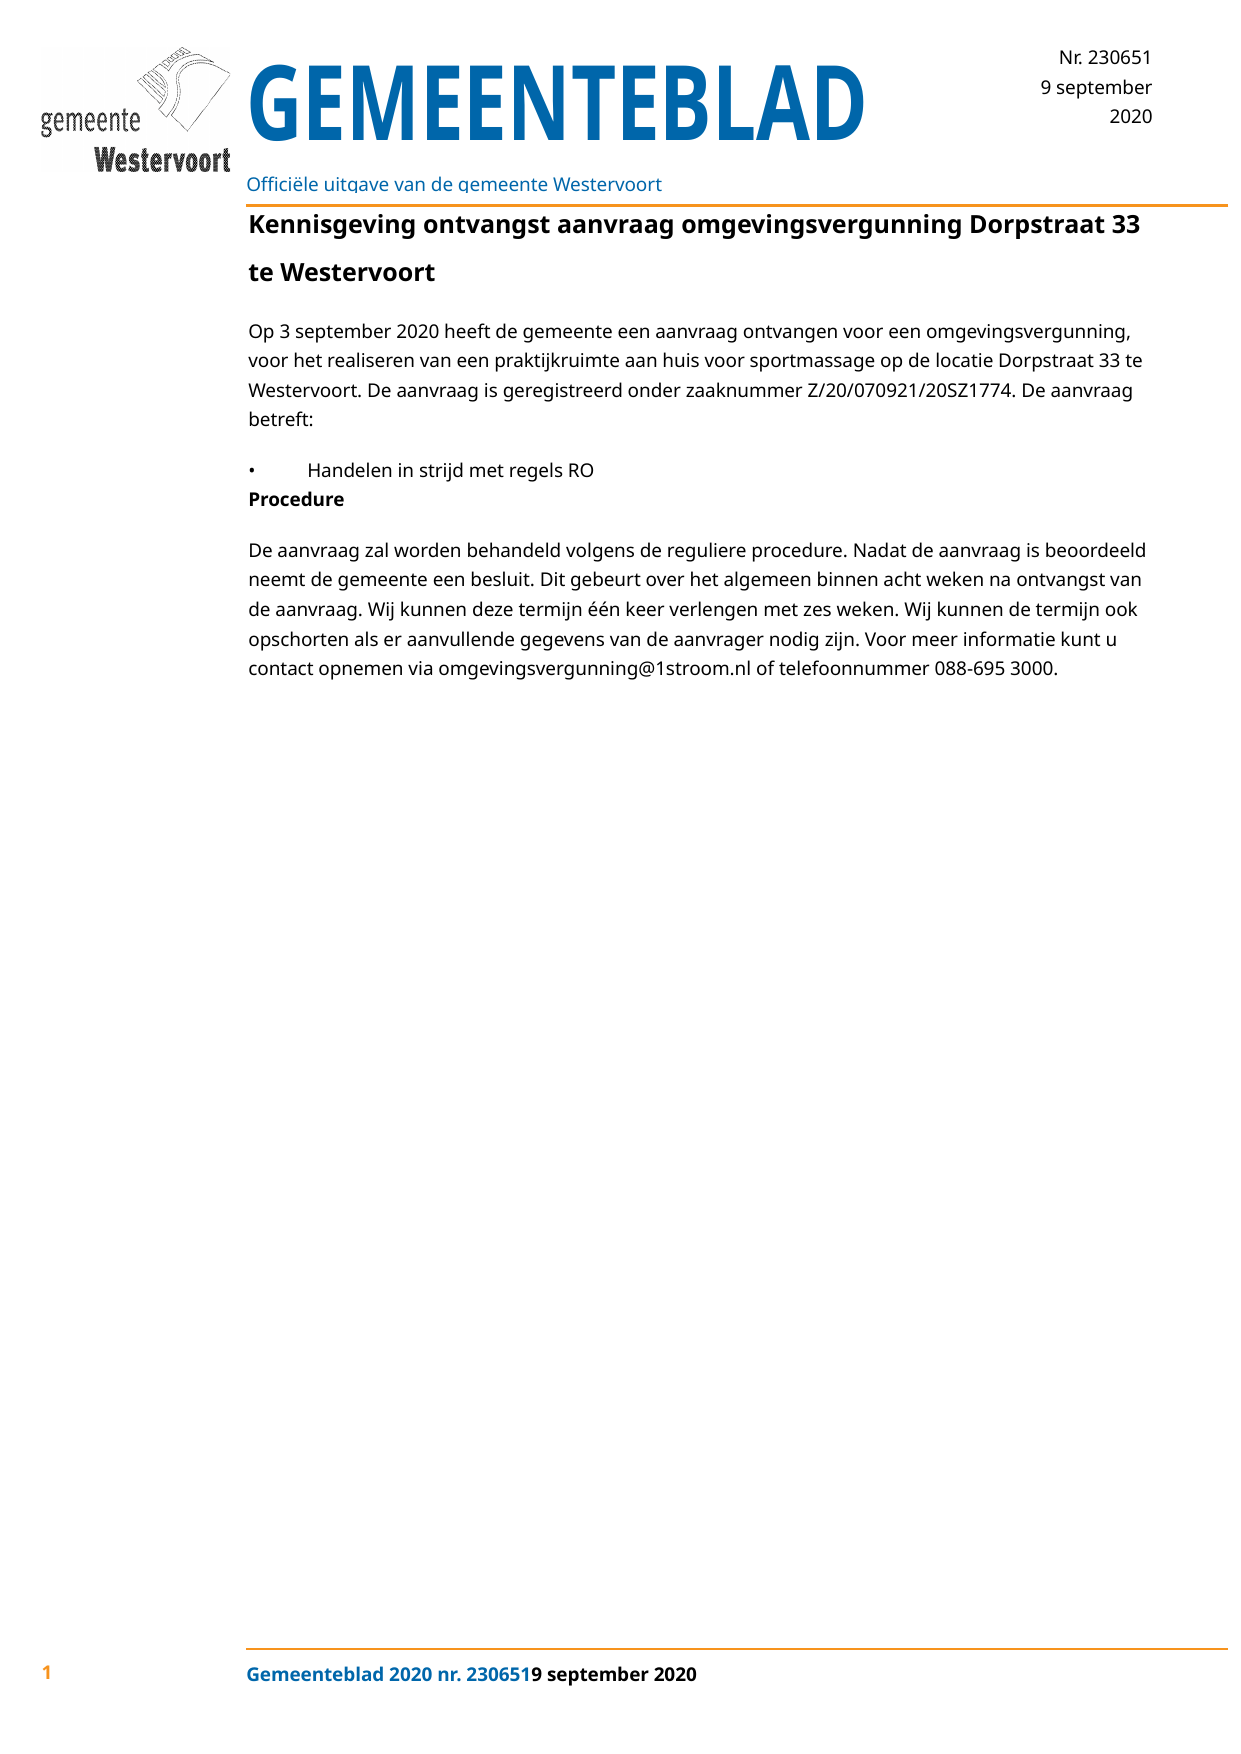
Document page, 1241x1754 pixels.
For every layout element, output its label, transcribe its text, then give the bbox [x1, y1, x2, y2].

text Procedure [248, 487, 1152, 512]
text Op 3 september 2020 heeft de gemeente een aanvraag ontvangen voor een omgevingsvergunning, voor het realiseren van een praktijkruimte aan huis voor sportmassage op de locatie Dorpstraat 33 te Westervoort. De aanvraag is geregistreerd onder zaaknummer Z/20/070921/20SZ1774. De aanvraag betreft: [248, 318, 1152, 432]
text Kennisgeving ontvangst aanvraag omgevingsvergunning Dorpstraat 33 te Westervoort [248, 207, 1152, 288]
list Handelen in strijd met regels RO [248, 457, 1152, 483]
text De aanvraag zal worden behandeld volgens de reguliere procedure. Nadat de aanvraag is beoordeeld neemt de gemeente een besluit. Dit gebeurt over het algemeen binnen acht weken na ontvangst van de aanvraag. Wij kunnen deze termijn één keer verlengen met zes weken. Wij kunnen de termijn ook opschorten als er aanvullende gegevens van de aanvrager nodig zijn. Voor meer informatie kunt u contact opnemen via omgevingsvergunning@1stroom.nl of telefoonnummer 088-695 3000. [248, 537, 1152, 681]
picture [41, 47, 231, 172]
